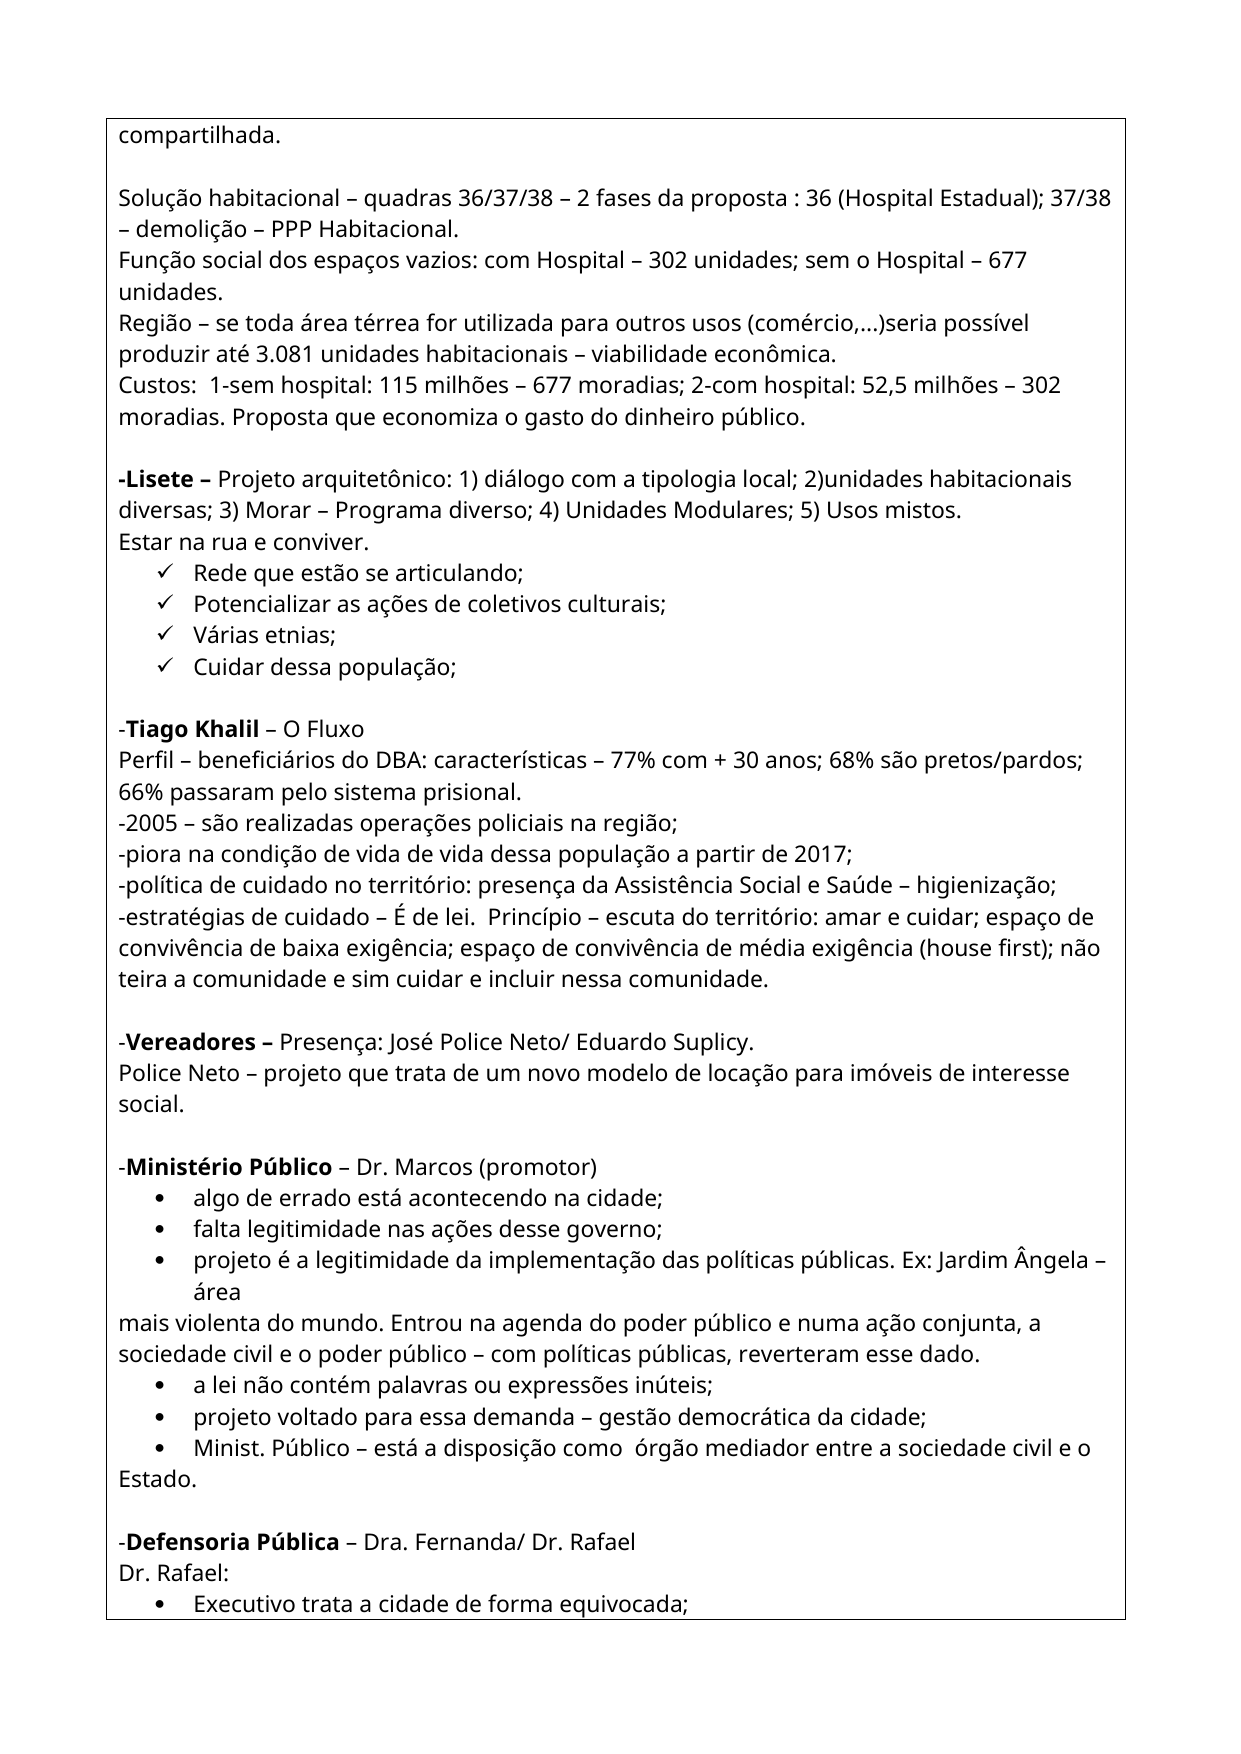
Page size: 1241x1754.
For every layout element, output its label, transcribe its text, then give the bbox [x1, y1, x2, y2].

table_header Observações: -apresentação do Projeto – Entidades coletivas – Mundaréu da Luz; -incorporar a demanda do território; -discussão sobre o Projeto; -Raquel – apresentação do Projeto: 1- agradecimento das 20 entidades parceiras/ alteração urbanística com discussão sobre a revitalização: destruição/lacrações/violência aos moradores e fluxo. 2- reconhecimento de que o que está não pode ficar/ proposta de transformação da região a partir do olhar do morador local/ situação social muito complexa; -Daniele – 5 princípios básicos do Projeto: 1-Atendimento; 2-Moradia para todos os arranjos familiares; 3-Paisagens diversas – preservar; 4-Mínimo de demolição, apesar das demolições terem iniciadas; 5-Chave a chave: só sai do local onde mora com outro local para morar. -Observações: cobrar a presença do poder público; respeitar os comerciantes locais que estão há anos no local; aprovação no Conselho; Moradores: levantamento das famílias, diversidade de arranjos familiares; condição sócio econômica – 97% ganha até 3 SM; situação de vulnerabilidade social; maioria das mulheres são chefes de família; 68% das mulheres gastam 60% da renda com aluguel; edificações precárias com inúmeras reformas inadequadas. Potencialidades – construção de edificações geminadas; Comerciantes – 93% locatários ou sublocatários – comércio diverso, locatário de longa permanência. O Projeto foi pensado em 3 eixos: 1-Moradia e Trabalho; 2-Estar na rua e conviver; 3-Amar e Cuidar – políticas de redução de danos e forma afetiva; 4-Formas de acesso: moradia – propõe locação social; hotel social; casa própria; moradia terapêutica. Primeiro vínculo da população usuária com o tratamento; 5-Trabalho: comércio social local; oficinas compartilhadas; hortas comunitárias e domésticas; restaurante popular e cozinha compartilhada. Solução habitacional – quadras 36/37/38 – 2 fases da proposta : 36 (Hospital Estadual); 37/38 – demolição – PPP Habitacional. Função social dos espaços vazios: com Hospital – 302 unidades; sem o Hospital – 677 unidades. Região – se toda área térrea for utilizada para outros usos (comércio,...)seria possível produzir até 3.081 unidades habitacionais – viabilidade econômica. Custos: 1-sem hospital: 115 milhões – 677 moradias; 2-com hospital: 52,5 milhões – 302 moradias. Proposta que economiza o gasto do dinheiro público. -Lisete – Projeto arquitetônico: 1) diálogo com a tipologia local; 2)unidades habitacionais diversas; 3) Morar – Programa diverso; 4) Unidades Modulares; 5) Usos mistos. Estar na rua e conviver. Rede que estão se articulando; Potencializar as ações de coletivos culturais; Várias etnias; Cuidar dessa população; -Tiago Khalil – O Fluxo Perfil – beneficiários do DBA: características – 77% com + 30 anos; 68% são pretos/pardos; 66% passaram pelo sistema prisional. -2005 – são realizadas operações policiais na região; -piora na condição de vida de vida dessa população a partir de 2017; -política de cuidado no território: presença da Assistência Social e Saúde – higienização; -estratégias de cuidado – É de lei. Princípio – escuta do território: amar e cuidar; espaço de convivência de baixa exigência; espaço de convivência de média exigência (house first); não teira a comunidade e sim cuidar e incluir nessa comunidade. -Vereadores – Presença: José Police Neto/ Eduardo Suplicy. Police Neto – projeto que trata de um novo modelo de locação para imóveis de interesse social. -Ministério Público – Dr. Marcos (promotor) algo de errado está acontecendo na cidade; falta legitimidade nas ações desse governo; projeto é a legitimidade da implementação das políticas públicas. Ex: Jardim Ângela – área mais violenta do mundo. Entrou na agenda do poder público e numa ação conjunta, a sociedade civil e o poder público – com políticas públicas, reverteram esse dado. a lei não contém palavras ou expressões inúteis; projeto voltado para essa demanda – gestão democrática da cidade; Minist. Público – está a disposição como órgão mediador entre a sociedade civil e o Estado. -Defensoria Pública – Dra. Fernanda/ Dr. Rafael Dr. Rafael: Executivo trata a cidade de forma equivocada; intervenção urbana necessita que a população esteja incluída e consultada; há várias soluções para ocupação desses espaços; alternativas viáveis sem expulsar a população local. Dra. Fernanda – Núcleo do Direito do Idoso e População com Deficiência. diversas frentes de luta; concretiza alternativa legítima; política pública consistente; rede de resistência concretiza direitos humanos. -COMUDA - Nathália Oliveira parabeniza o grupo pelo Projeto; exercício de democracia; mediar e obrigar o Estado a respeitar a lei; construir a concepção da cidade; sistema municipal de políticas sobre drogas. [107, 119, 1125, 1619]
